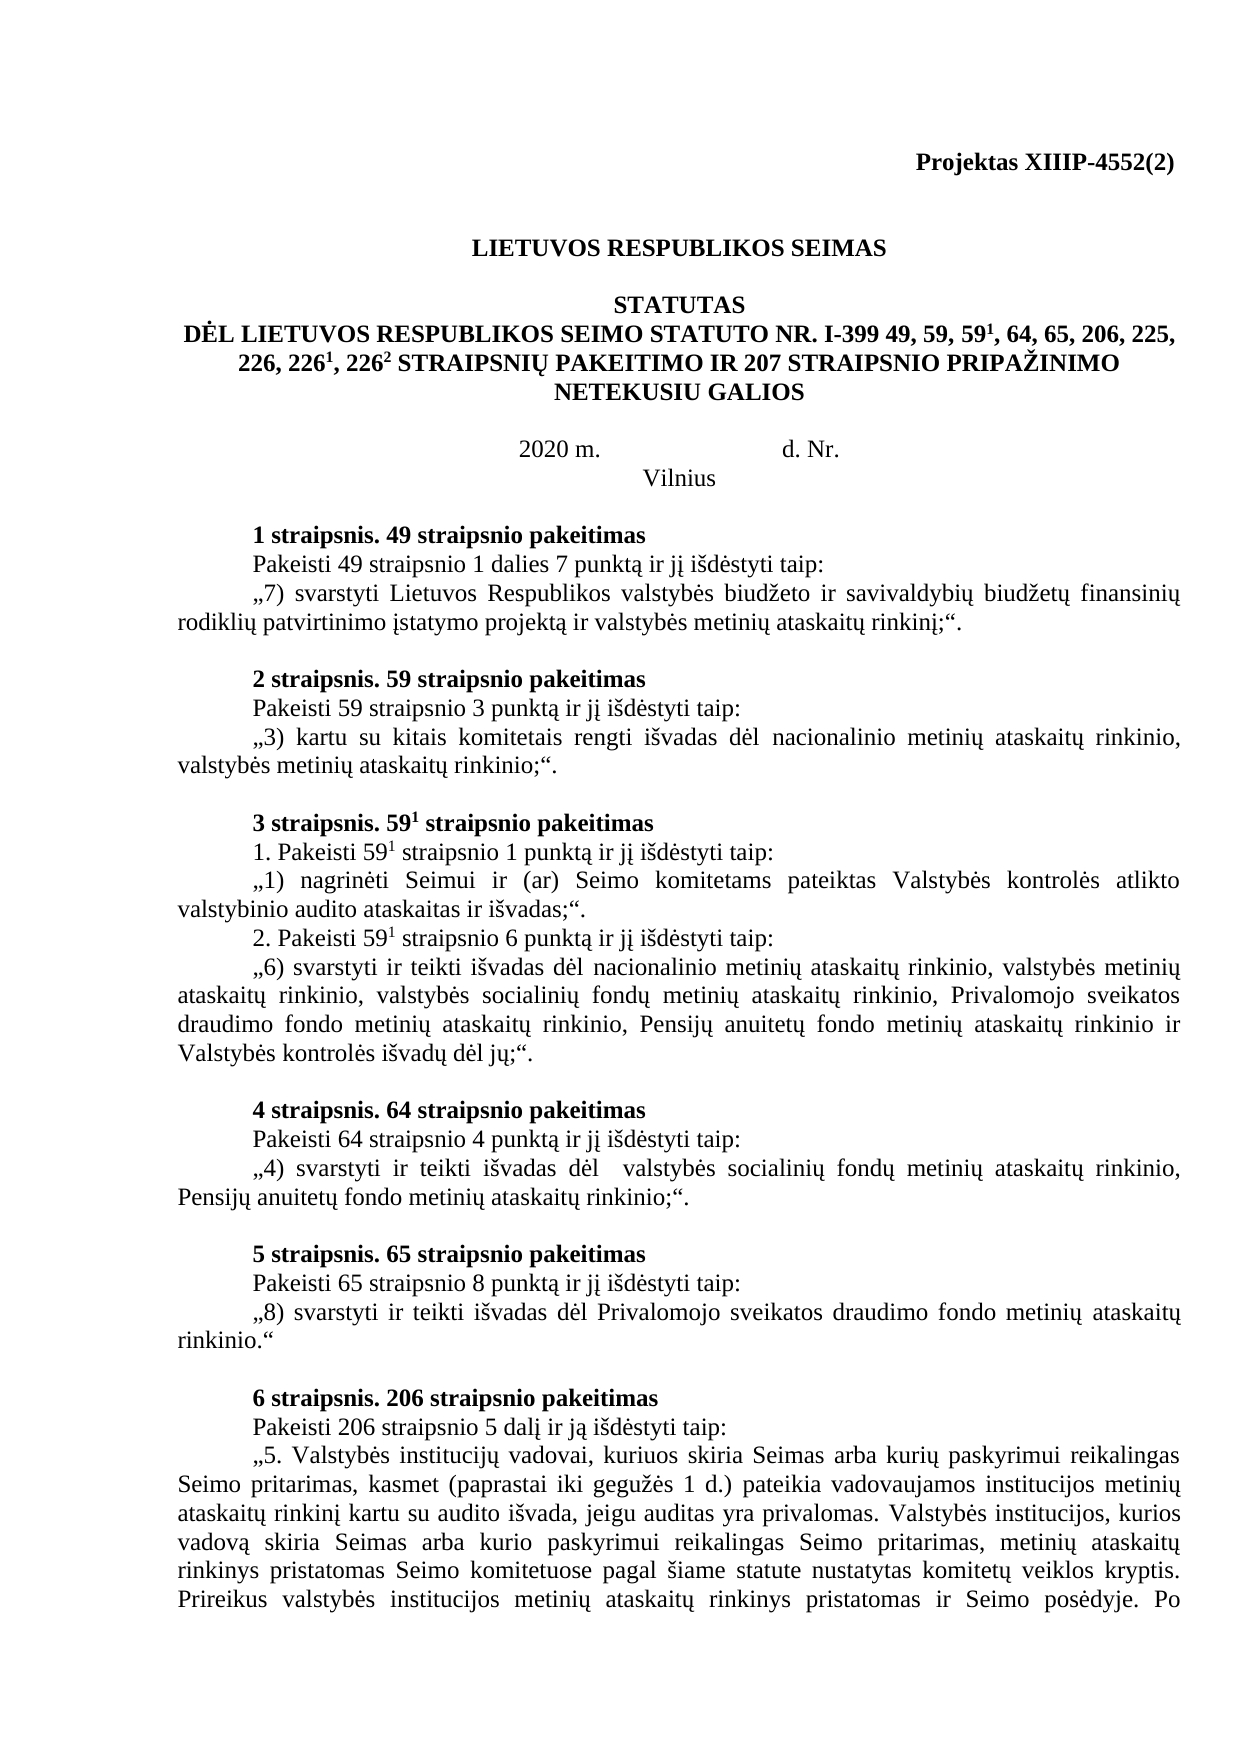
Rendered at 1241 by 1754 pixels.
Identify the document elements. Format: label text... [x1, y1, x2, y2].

text „5. Valstybės institucijų vadovai, kuriuos skiria Seimas arba kurių paskyrimui reikalingas Seimo pritarimas, kasmet (paprastai iki gegužės 1 d.) pateikia vadovaujamos institucijos metinių ataskaitų rinkinį kartu su audito išvada, jeigu auditas yra privalomas. Valstybės institucijos, kurios vadovą skiria Seimas arba kurio paskyrimui reikalingas Seimo pritarimas, metinių ataskaitų rinkinys pristatomas Seimo komitetuose pagal šiame statute nustatytas komitetų veiklos kryptis. Prireikus valstybės institucijos metinių ataskaitų rinkinys pristatomas ir Seimo posėdyje. Po [177, 1441, 1181, 1613]
text „8) svarstyti ir teikti išvadas dėl Privalomojo sveikatos draudimo fondo metinių ataskaitų rinkinio.“ [177, 1297, 1181, 1354]
text Pakeisti 49 straipsnio 1 dalies 7 punktą ir jį išdėstyti taip: [177, 549, 1181, 578]
text Vilnius [177, 463, 1181, 492]
text Projektas XIIIP-4552(2) [916, 147, 1181, 176]
text Pakeisti 206 straipsnio 5 dalį ir ją išdėstyti taip: [177, 1412, 1181, 1441]
text LIETUVOS RESPUBLIKOS SEIMAS [177, 233, 1181, 262]
text 1. Pakeisti 591 straipsnio 1 punktą ir jį išdėstyti taip: [177, 837, 1181, 866]
text 2 straipsnis. 59 straipsnio pakeitimas [177, 664, 1181, 693]
text Pakeisti 59 straipsnio 3 punktą ir jį išdėstyti taip: [177, 693, 1181, 722]
text „7) svarstyti Lietuvos Respublikos valstybės biudžeto ir savivaldybių biudžetų finansinių rodiklių patvirtinimo įstatymo projektą ir valstybės metinių ataskaitų rinkinį;“. [177, 578, 1181, 636]
text „4) svarstyti ir teikti išvadas dėl valstybės socialinių fondų metinių ataskaitų rinkinio, Pensijų anuitetų fondo metinių ataskaitų rinkinio;“. [177, 1153, 1181, 1211]
text „3) kartu su kitais komitetais rengti išvadas dėl nacionalinio metinių ataskaitų rinkinio, valstybės metinių ataskaitų rinkinio;“. [177, 722, 1181, 779]
text „6) svarstyti ir teikti išvadas dėl nacionalinio metinių ataskaitų rinkinio, valstybės metinių ataskaitų rinkinio, valstybės socialinių fondų metinių ataskaitų rinkinio, Privalomojo sveikatos draudimo fondo metinių ataskaitų rinkinio, Pensijų anuitetų fondo metinių ataskaitų rinkinio ir Valstybės kontrolės išvadų dėl jų;“. [177, 952, 1181, 1067]
text 5 straipsnis. 65 straipsnio pakeitimas [177, 1239, 1181, 1268]
text 4 straipsnis. 64 straipsnio pakeitimas [177, 1096, 1181, 1124]
text 1 straipsnis. 49 straipsnio pakeitimas [177, 521, 1181, 549]
text „1) nagrinėti Seimui ir (ar) Seimo komitetams pateiktas Valstybės kontrolės atlikto valstybinio audito ataskaitas ir išvadas;“. [177, 866, 1181, 923]
text 2020 m. d. Nr. [177, 434, 1181, 463]
text 2. Pakeisti 591 straipsnio 6 punktą ir jį išdėstyti taip: [177, 923, 1181, 952]
text 6 straipsnis. 206 straipsnio pakeitimas [177, 1383, 1181, 1412]
text Pakeisti 65 straipsnio 8 punktą ir jį išdėstyti taip: [177, 1268, 1181, 1297]
text Pakeisti 64 straipsnio 4 punktą ir jį išdėstyti taip: [177, 1124, 1181, 1153]
text 3 straipsnis. 591 straipsnio pakeitimas [177, 808, 1181, 837]
text STATUTAS DĖL LIETUVOS RESPUBLIKOS SEIMO STATUTO NR. I-399 49, 59, 591, 64, 65, 206, 225, 226, 2261, 2262 STRAIPSNIŲ PAKEITIMO IR 207 STRAIPSNIO PRIPAŽINIMO NETEKUSIU GALIOS [177, 291, 1181, 406]
